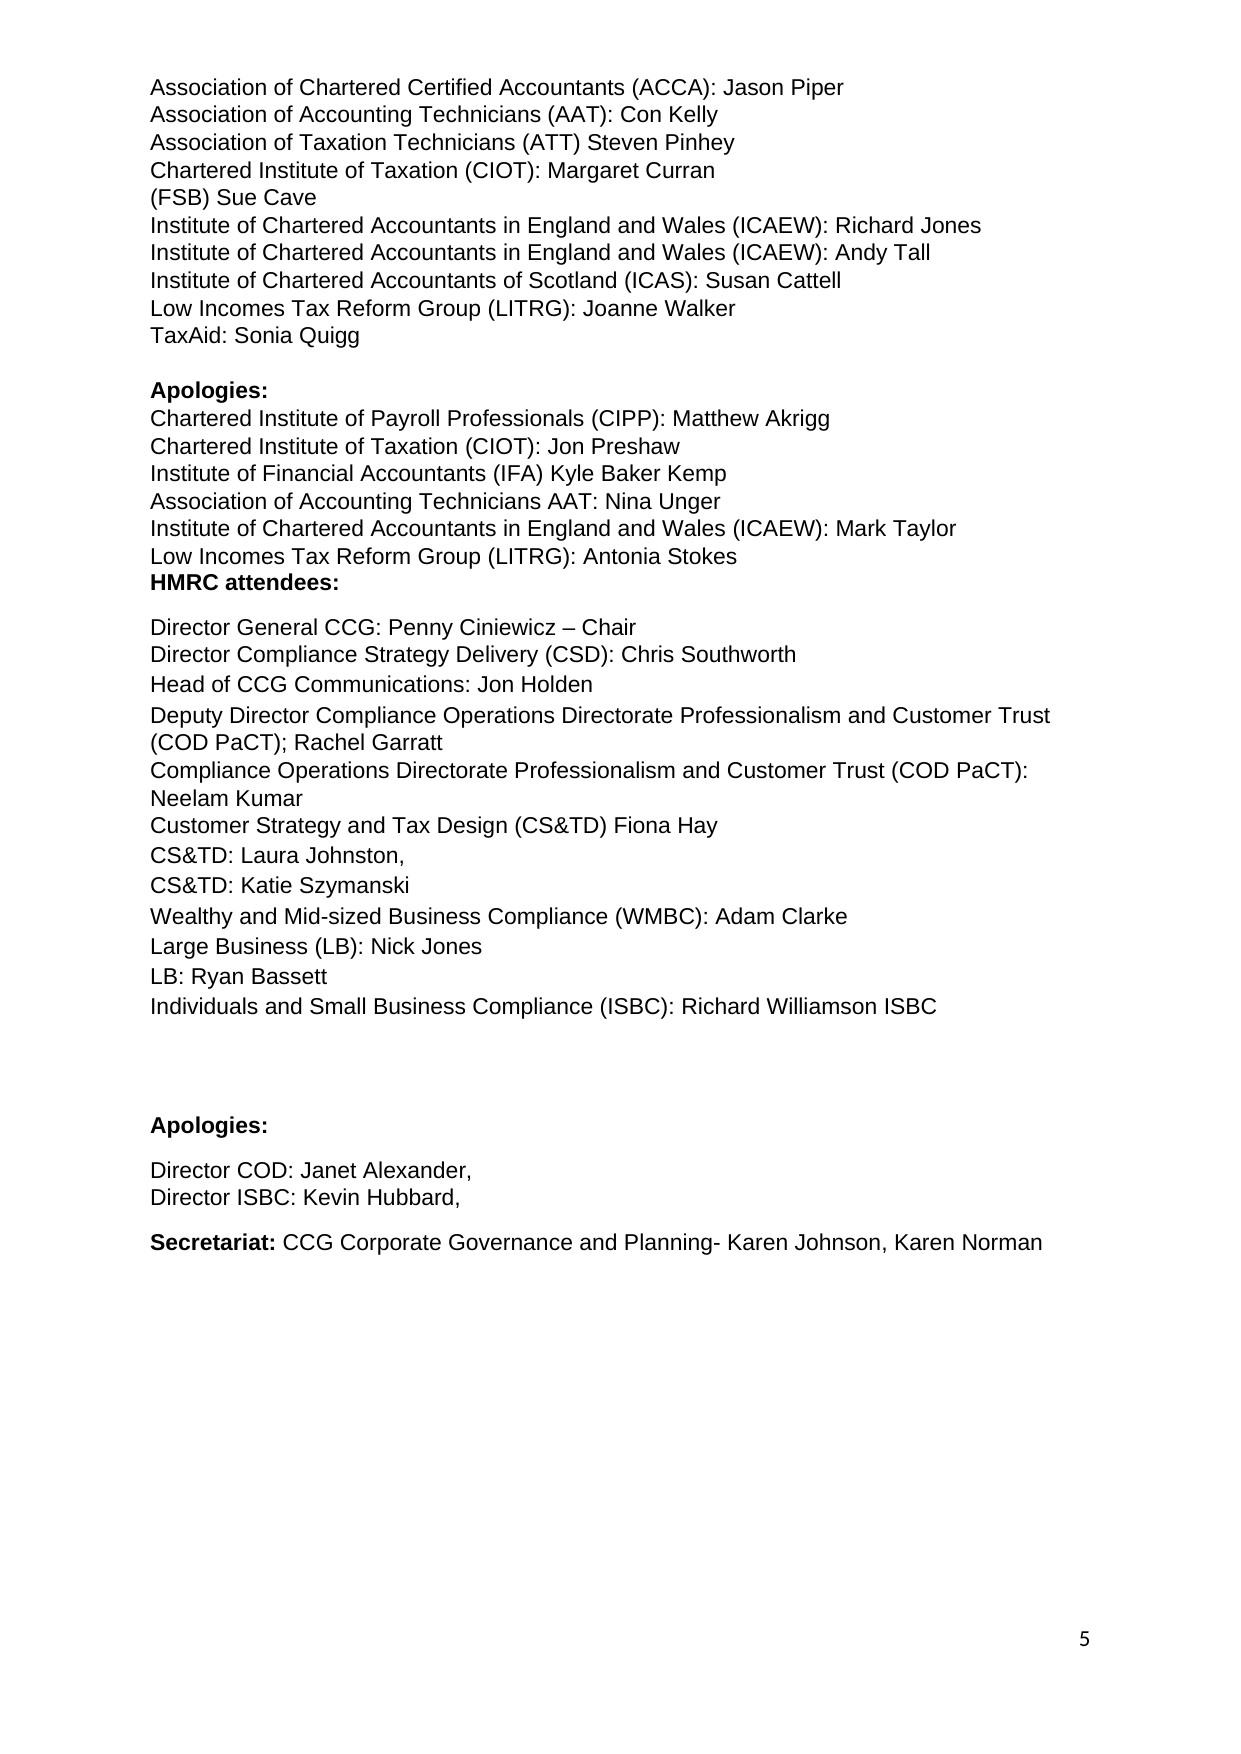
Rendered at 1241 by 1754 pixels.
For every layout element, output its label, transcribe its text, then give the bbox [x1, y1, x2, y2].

text Institute of Financial Accountants (IFA) Kyle Baker Kemp [150, 460, 1090, 487]
text Director COD: Janet Alexander, [150, 1157, 1090, 1183]
text Institute of Chartered Accountants in England and Wales (ICAEW): Mark Taylor [150, 515, 1090, 542]
text Institute of Chartered Accountants in England and Wales (ICAEW): Andy Tall [150, 239, 1090, 266]
text Director Compliance Strategy Delivery (CSD): Chris Southworth [150, 641, 1090, 668]
text Head of CCG Communications: Jon Holden [150, 671, 1090, 698]
text Association of Accounting Technicians (AAT): Con Kelly [150, 101, 1090, 128]
text CS&TD: Laura Johnston, [150, 842, 1090, 869]
subtitle Secretariat: CCG Corporate Governance and Planning- Karen Johnson, Karen Norman [150, 1229, 1090, 1255]
text Deputy Director Compliance Operations Directorate Professionalism and Customer Trust (COD PaCT); Rachel Garratt [150, 702, 1090, 756]
text Institute of Chartered Accountants in England and Wales (ICAEW): Richard Jones [150, 212, 1090, 238]
text CS&TD: Katie Szymanski [150, 872, 1090, 899]
text Association of Taxation Technicians (ATT) Steven Pinhey [150, 129, 1090, 155]
text Individuals and Small Business Compliance (ISBC): Richard Williamson ISBC [150, 993, 1090, 1020]
text Institute of Chartered Accountants of Scotland (ICAS): Susan Cattell [150, 267, 1090, 293]
text Low Incomes Tax Reform Group (LITRG): Joanne Walker [150, 294, 1090, 321]
text Chartered Institute of Payroll Professionals (CIPP): Matthew Akrigg [150, 405, 1090, 431]
text Association of Accounting Technicians AAT: Nina Unger [150, 488, 1090, 514]
text Association of Chartered Certified Accountants (ACCA): Jason Piper [150, 74, 1090, 100]
text Compliance Operations Directorate Professionalism and Customer Trust (COD PaCT): Neelam Kumar [150, 757, 1090, 811]
subtitle HMRC attendees: [150, 569, 1090, 596]
text TaxAid: Sonia Quigg [150, 322, 1090, 348]
text Chartered Institute of Taxation (CIOT): Jon Preshaw [150, 433, 1090, 459]
text Low Incomes Tax Reform Group (LITRG): Antonia Stokes [150, 543, 1090, 569]
text Director ISBC: Kevin Hubbard, [150, 1184, 1090, 1211]
text Director General CCG: Penny Ciniewicz – Chair [150, 614, 1090, 640]
text Customer Strategy and Tax Design (CS&TD) Fiona Hay [150, 812, 1090, 838]
text LB: Ryan Bassett [150, 963, 1090, 989]
text Chartered Institute of Taxation (CIOT): Margaret Curran [150, 157, 1090, 183]
subtitle Apologies: [150, 1112, 1090, 1139]
text Apologies: [150, 377, 1090, 404]
text Large Business (LB): Nick Jones [150, 933, 1090, 959]
text Wealthy and Mid-sized Business Compliance (WMBC): Adam Clarke [150, 903, 1090, 929]
text (FSB) Sue Cave [150, 184, 1090, 211]
